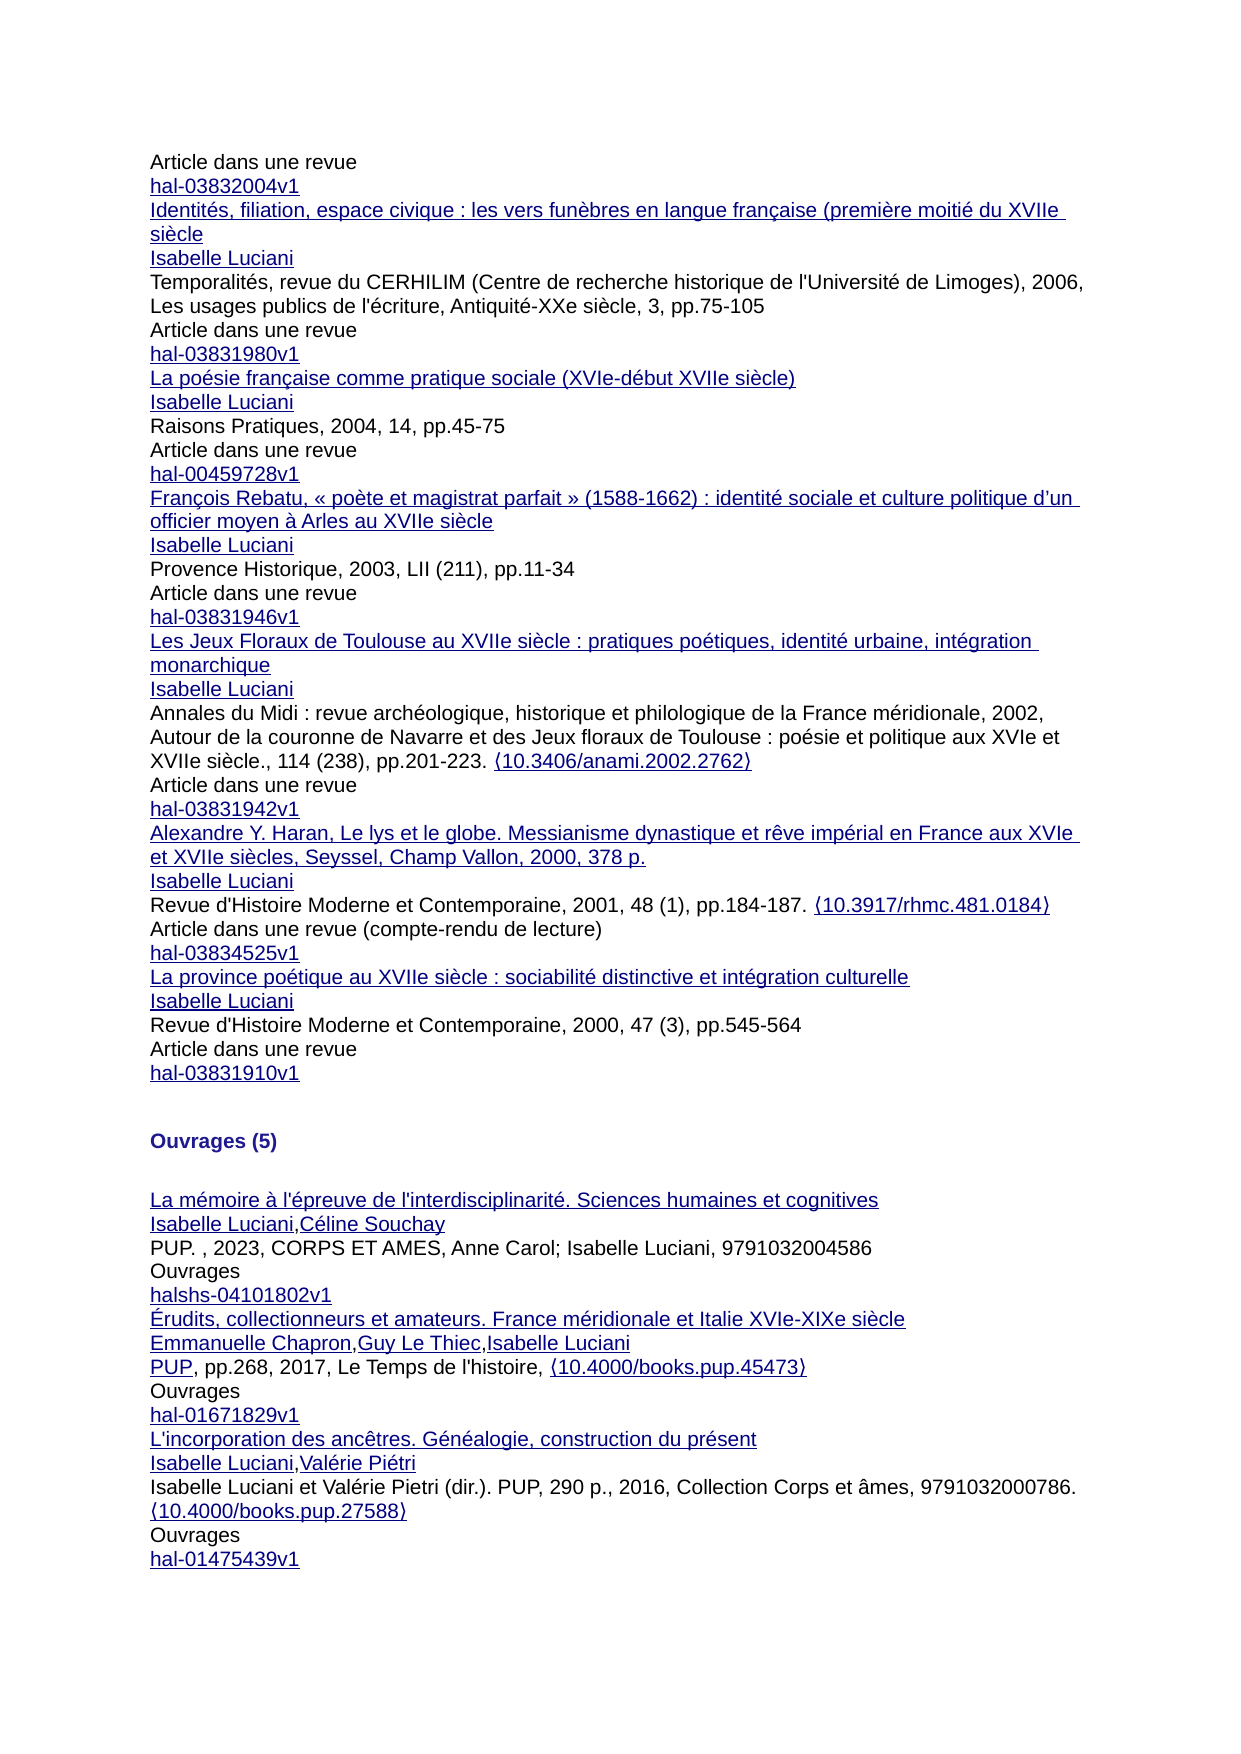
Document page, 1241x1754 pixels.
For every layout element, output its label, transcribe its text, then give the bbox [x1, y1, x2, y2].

table_cell Les Jeux Floraux de Toulouse au XVIIe siècle : pratiques poétiques, identité urbaine, intégration monarchique Isabelle Luciani Annales du Midi : revue archéologique, historique et philologique de la France méridionale, 2002, Autour de la couronne de Navarre et des Jeux floraux de Toulouse : poésie et politique aux XVIe et XVIIe siècle., 114 (238), pp.201-223. ⟨10.3406/anami.2002.2762⟩ Article dans une revue hal-03831942v1 [150, 629, 1090, 821]
table_header La mémoire à l'épreuve de l'interdisciplinarité. Sciences humaines et cognitives Isabelle Luciani,Céline Souchay PUP. , 2023, CORPS ET AMES, Anne Carol; Isabelle Luciani, 9791032004586 Ouvrages halshs-04101802v1 [150, 1188, 1090, 1307]
table_cell Identités, filiation, espace civique : les vers funèbres en langue française (première moitié du XVIIe siècle Isabelle Luciani Temporalités, revue du CERHILIM (Centre de recherche historique de l'Université de Limoges), 2006, Les usages publics de l'écriture, Antiquité-XXe siècle, 3, pp.75-105 Article dans une revue hal-03831980v1 [150, 198, 1090, 366]
table_cell L'incorporation des ancêtres. Généalogie, construction du présent Isabelle Luciani,Valérie Piétri Isabelle Luciani et Valérie Pietri (dir.). PUP, 290 p., 2016, Collection Corps et âmes, 9791032000786. ⟨10.4000/books.pup.27588⟩ Ouvrages hal-01475439v1 [150, 1427, 1090, 1571]
table_cell Érudits, collectionneurs et amateurs. France méridionale et Italie XVIe‐XIXe siècle Emmanuelle Chapron,Guy Le Thiec,Isabelle Luciani PUP, pp.268, 2017, Le Temps de l'histoire, ⟨10.4000/books.pup.45473⟩ Ouvrages hal-01671829v1 [150, 1307, 1090, 1427]
table_cell La province poétique au XVIIe siècle : sociabilité distinctive et intégration culturelle Isabelle Luciani Revue d'Histoire Moderne et Contemporaine, 2000, 47 (3), pp.545-564 Article dans une revue hal-03831910v1 [150, 965, 1090, 1084]
table_cell Article dans une revue hal-03832004v1 [150, 150, 1090, 198]
subtitle Ouvrages (5) [150, 1129, 1090, 1153]
table_cell Alexandre Y. Haran, Le lys et le globe. Messianisme dynastique et rêve impérial en France aux XVIe et XVIIe siècles, Seyssel, Champ Vallon, 2000, 378 p. Isabelle Luciani Revue d'Histoire Moderne et Contemporaine, 2001, 48 (1), pp.184-187. ⟨10.3917/rhmc.481.0184⟩ Article dans une revue (compte-rendu de lecture) hal-03834525v1 [150, 821, 1090, 964]
table_cell François Rebatu, « poète et magistrat parfait » (1588-1662) : identité sociale et culture politique d’un officier moyen à Arles au XVIIe siècle Isabelle Luciani Provence Historique, 2003, LII (211), pp.11-34 Article dans une revue hal-03831946v1 [150, 485, 1090, 629]
table_cell La poésie française comme pratique sociale (XVIe-début XVIIe siècle) Isabelle Luciani Raisons Pratiques, 2004, 14, pp.45-75 Article dans une revue hal-00459728v1 [150, 366, 1090, 485]
